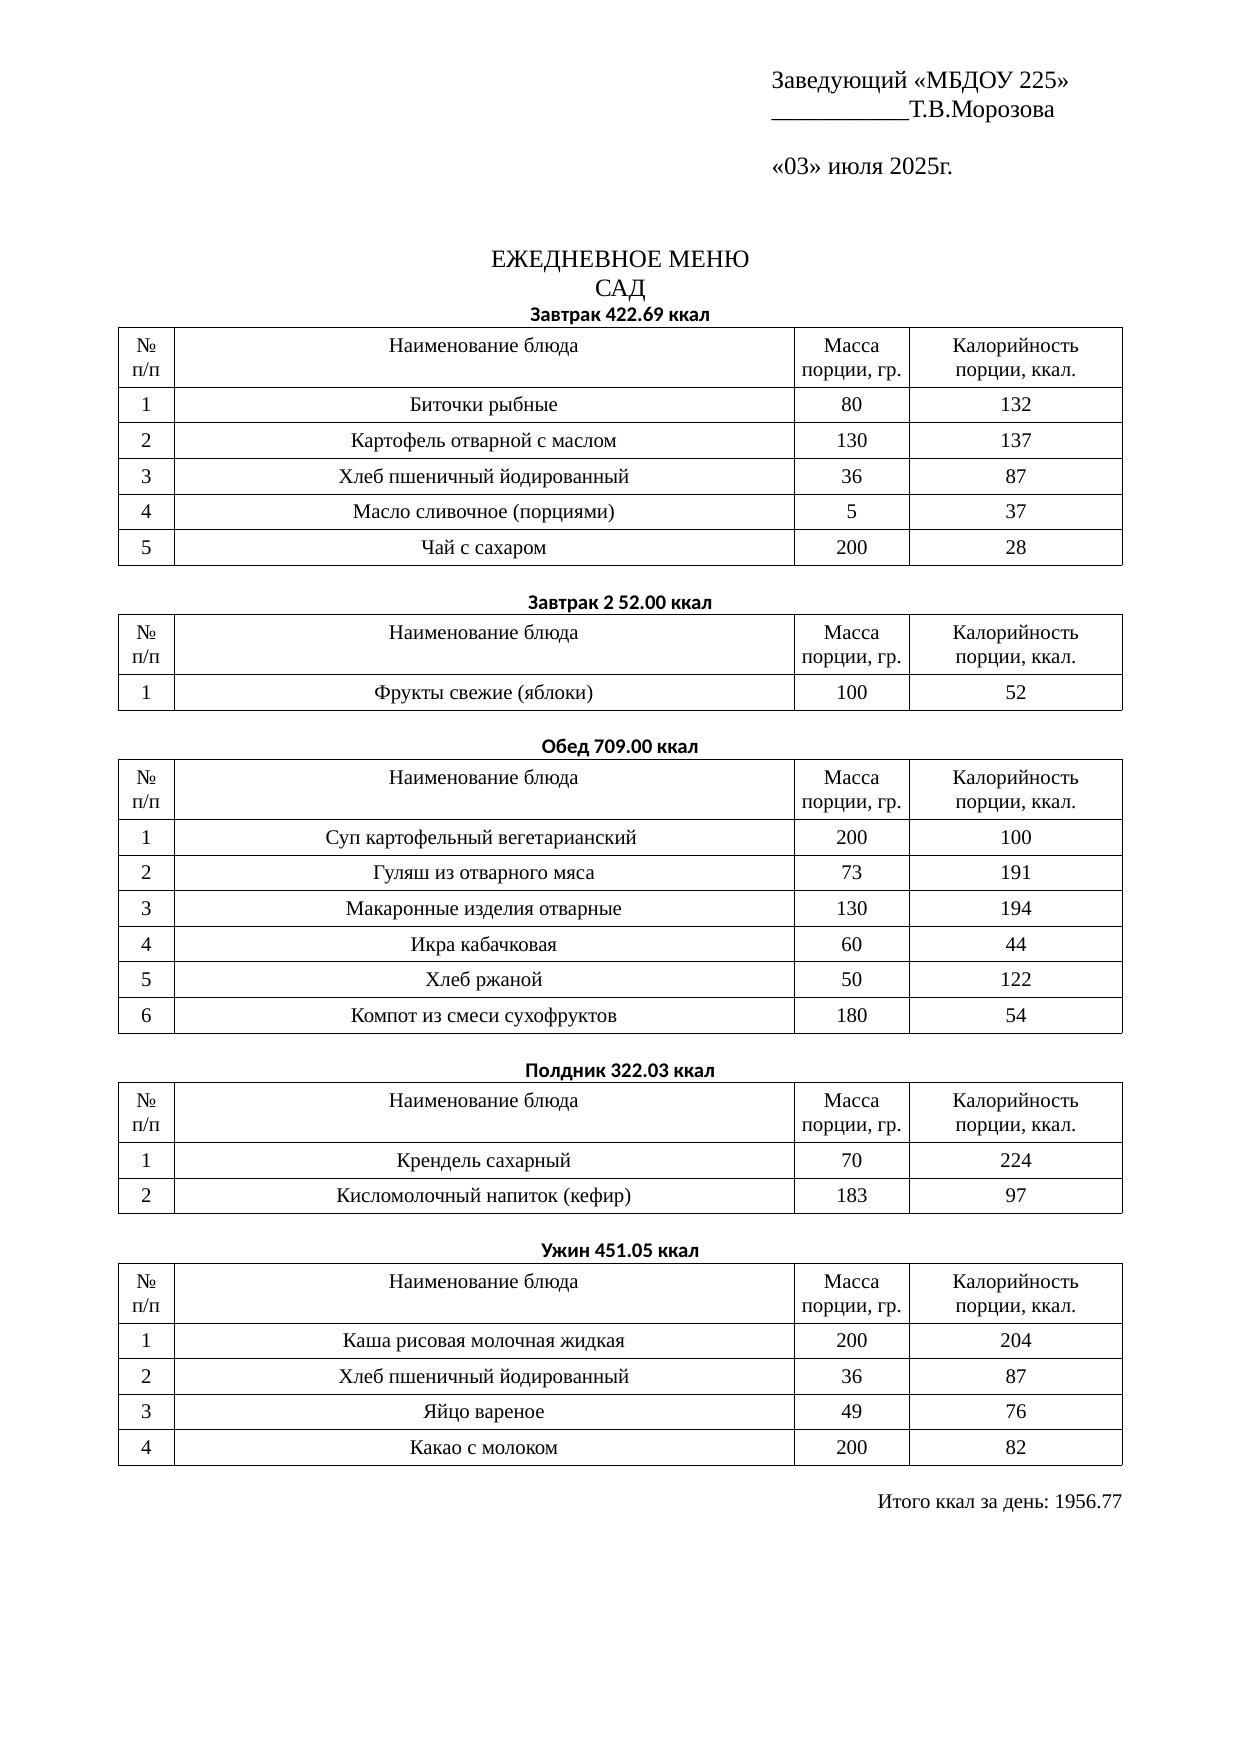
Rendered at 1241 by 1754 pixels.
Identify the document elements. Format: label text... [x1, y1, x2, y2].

table_cell Крендель сахарный [175, 1143, 794, 1177]
table_cell 2 [119, 856, 174, 890]
table_cell Кисломолочный напиток (кефир) [175, 1179, 794, 1213]
table_cell 204 [910, 1324, 1122, 1358]
table_header Наименование блюда [175, 1264, 794, 1322]
table_cell 87 [910, 459, 1122, 493]
table_header № п/п [119, 760, 174, 819]
table_cell 50 [795, 962, 909, 997]
table_cell 73 [795, 856, 909, 890]
table_header № п/п [119, 1083, 174, 1142]
table_header № п/п [119, 1264, 174, 1322]
table_cell 5 [795, 495, 909, 529]
table_cell Макаронные изделия отварные [175, 891, 794, 926]
table_cell Суп картофельный вегетарианский [175, 820, 794, 854]
table_cell 49 [795, 1395, 909, 1429]
table_cell Гуляш из отварного мяса [175, 856, 794, 890]
table_cell Хлеб пшеничный йодированный [175, 459, 794, 493]
table_cell 4 [119, 927, 174, 961]
table_cell Картофель отварной с маслом [175, 423, 794, 458]
table_cell 224 [910, 1143, 1122, 1177]
table_cell 54 [910, 998, 1122, 1033]
table_cell Хлеб ржаной [175, 962, 794, 997]
table_cell Икра кабачковая [175, 927, 794, 961]
table_cell 44 [910, 927, 1122, 961]
table_cell 100 [910, 820, 1122, 854]
table_cell 1 [119, 1324, 174, 1358]
table_cell 200 [795, 1324, 909, 1358]
table_header Калорийность порции, ккал. [910, 328, 1122, 387]
table_cell 137 [910, 423, 1122, 458]
table_cell 1 [119, 675, 174, 709]
table_cell 200 [795, 820, 909, 854]
text Завтрак 422.69 ккал [118, 301, 1122, 327]
table_cell 1 [119, 1143, 174, 1177]
table_cell Хлеб пшеничный йодированный [175, 1359, 794, 1394]
text Завтрак 2 52.00 ккал [118, 589, 1122, 614]
table_header Наименование блюда [175, 1083, 794, 1142]
table_cell 5 [119, 962, 174, 997]
table_cell Какао с молоком [175, 1430, 794, 1465]
table_header Наименование блюда [175, 615, 794, 674]
table_cell 2 [119, 423, 174, 458]
table_cell 36 [795, 1359, 909, 1394]
table_cell 36 [795, 459, 909, 493]
text САД [118, 273, 1122, 301]
table_cell 130 [795, 891, 909, 926]
table_cell 130 [795, 423, 909, 458]
table_cell 4 [119, 1430, 174, 1465]
table_header Масса порции, гр. [795, 328, 909, 387]
table_cell 97 [910, 1179, 1122, 1213]
table_cell Масло сливочное (порциями) [175, 495, 794, 529]
table_cell Яйцо вареное [175, 1395, 794, 1429]
text Ужин 451.05 ккал [118, 1237, 1122, 1263]
table_cell 1 [119, 388, 174, 422]
table_cell 2 [119, 1179, 174, 1213]
table_cell 122 [910, 962, 1122, 997]
table_cell 3 [119, 1395, 174, 1429]
table_cell Чай с сахаром [175, 530, 794, 565]
table_cell 60 [795, 927, 909, 961]
table_header Наименование блюда [175, 760, 794, 819]
table_cell 194 [910, 891, 1122, 926]
table_cell 1 [119, 820, 174, 854]
table_cell 132 [910, 388, 1122, 422]
table_cell 100 [795, 675, 909, 709]
table_header Калорийность порции, ккал. [910, 760, 1122, 819]
table_cell Фрукты свежие (яблоки) [175, 675, 794, 709]
table_cell 82 [910, 1430, 1122, 1465]
table_cell 180 [795, 998, 909, 1033]
table_cell 70 [795, 1143, 909, 1177]
table_cell 191 [910, 856, 1122, 890]
table_header Калорийность порции, ккал. [910, 1083, 1122, 1142]
table_header Наименование блюда [175, 328, 794, 387]
table_cell 5 [119, 530, 174, 565]
table_header Калорийность порции, ккал. [910, 615, 1122, 674]
text Итого ккал за день: 1956.77 [118, 1489, 1122, 1513]
table_cell 200 [795, 530, 909, 565]
table_cell 6 [119, 998, 174, 1033]
table_cell 87 [910, 1359, 1122, 1394]
table_cell Биточки рыбные [175, 388, 794, 422]
table_cell 28 [910, 530, 1122, 565]
table_header Масса порции, гр. [795, 760, 909, 819]
table_header Масса порции, гр. [795, 1264, 909, 1322]
table_cell 52 [910, 675, 1122, 709]
table_cell 3 [119, 891, 174, 926]
table_header Калорийность порции, ккал. [910, 1264, 1122, 1322]
text ЕЖЕДНЕВНОЕ МЕНЮ [118, 244, 1122, 273]
table_cell 200 [795, 1430, 909, 1465]
table_cell 76 [910, 1395, 1122, 1429]
table_cell Каша рисовая молочная жидкая [175, 1324, 794, 1358]
table_header № п/п [119, 328, 174, 387]
table_cell 80 [795, 388, 909, 422]
text Полдник 322.03 ккал [118, 1057, 1122, 1082]
table_cell 183 [795, 1179, 909, 1213]
table_header № п/п [119, 615, 174, 674]
table_cell 4 [119, 495, 174, 529]
table_header Масса порции, гр. [795, 615, 909, 674]
table_cell 37 [910, 495, 1122, 529]
table_cell 2 [119, 1359, 174, 1394]
table_cell 3 [119, 459, 174, 493]
table_cell Компот из смеси сухофруктов [175, 998, 794, 1033]
text Обед 709.00 ккал [118, 734, 1122, 759]
table_header Масса порции, гр. [795, 1083, 909, 1142]
